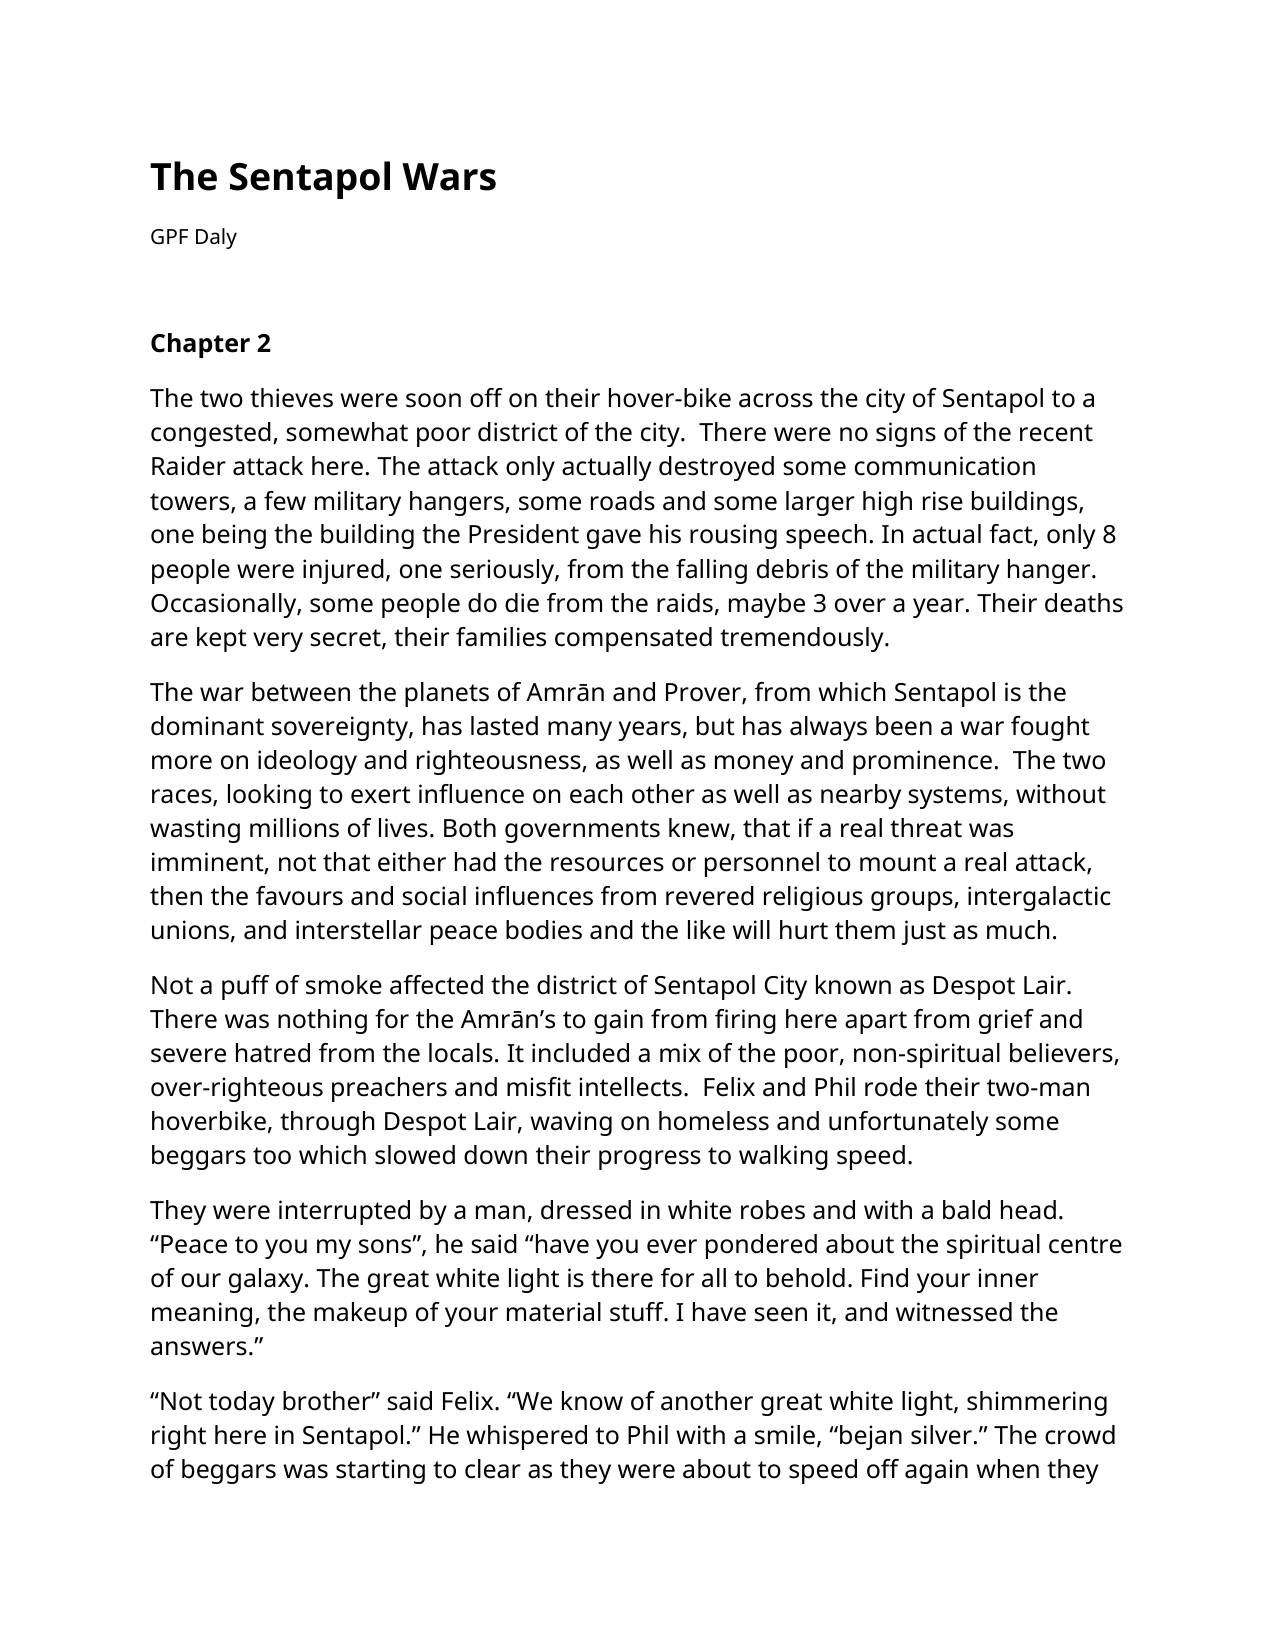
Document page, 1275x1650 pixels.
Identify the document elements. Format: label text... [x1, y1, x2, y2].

text The two thieves were soon off on their hover-bike across the city of Sentapol to a congested, somewhat poor district of the city. There were no signs of the recent Raider attack here. The attack only actually destroyed some communication towers, a few military hangers, some roads and some larger high rise buildings, one being the building the President gave his rousing speech. In actual fact, only 8 people were injured, one seriously, from the falling debris of the military hanger. Occasionally, some people do die from the raids, maybe 3 over a year. Their deaths are kept very secret, their families compensated tremendously. [150, 381, 1125, 653]
text They were interrupted by a man, dressed in white robes and with a bald head. “Peace to you my sons”, he said “have you ever pondered about the spiritual centre of our galaxy. The great white light is there for all to behold. Find your inner meaning, the makeup of your material stuff. I have seen it, and witnessed the answers.” [150, 1193, 1125, 1363]
text The war between the planets of Amrān and Prover, from which Sentapol is the dominant sovereignty, has lasted many years, but has always been a war fought more on ideology and righteousness, as well as money and prominence. The two races, looking to exert influence on each other as well as nearby systems, without wasting millions of lives. Both governments knew, that if a real threat was imminent, not that either had the resources or personnel to mount a real attack, then the favours and social influences from revered religious groups, intergalactic unions, and interstellar peace bodies and the like will hurt them just as much. [150, 674, 1125, 947]
text GPF Daly [150, 222, 1125, 250]
text “Not today brother” said Felix. “We know of another great white light, shimmering right here in Sentapol.” He whispered to Phil with a smile, “bejan silver.” The crowd of beggars was starting to clear as they were about to speed off again when they [150, 1384, 1125, 1486]
text Not a puff of smoke affected the district of Sentapol City known as Despot Lair. There was nothing for the Amrān’s to gain from firing here apart from grief and severe hatred from the locals. It included a mix of the poor, non-spiritual believers, over-righteous preachers and misfit intellects. Felix and Phil rode their two-man hoverbike, through Despot Lair, waving on homeless and unfortunately some beggars too which slowed down their progress to walking speed. [150, 968, 1125, 1172]
text Chapter 2 [150, 326, 1125, 360]
text The Sentapol Wars [150, 150, 1125, 201]
